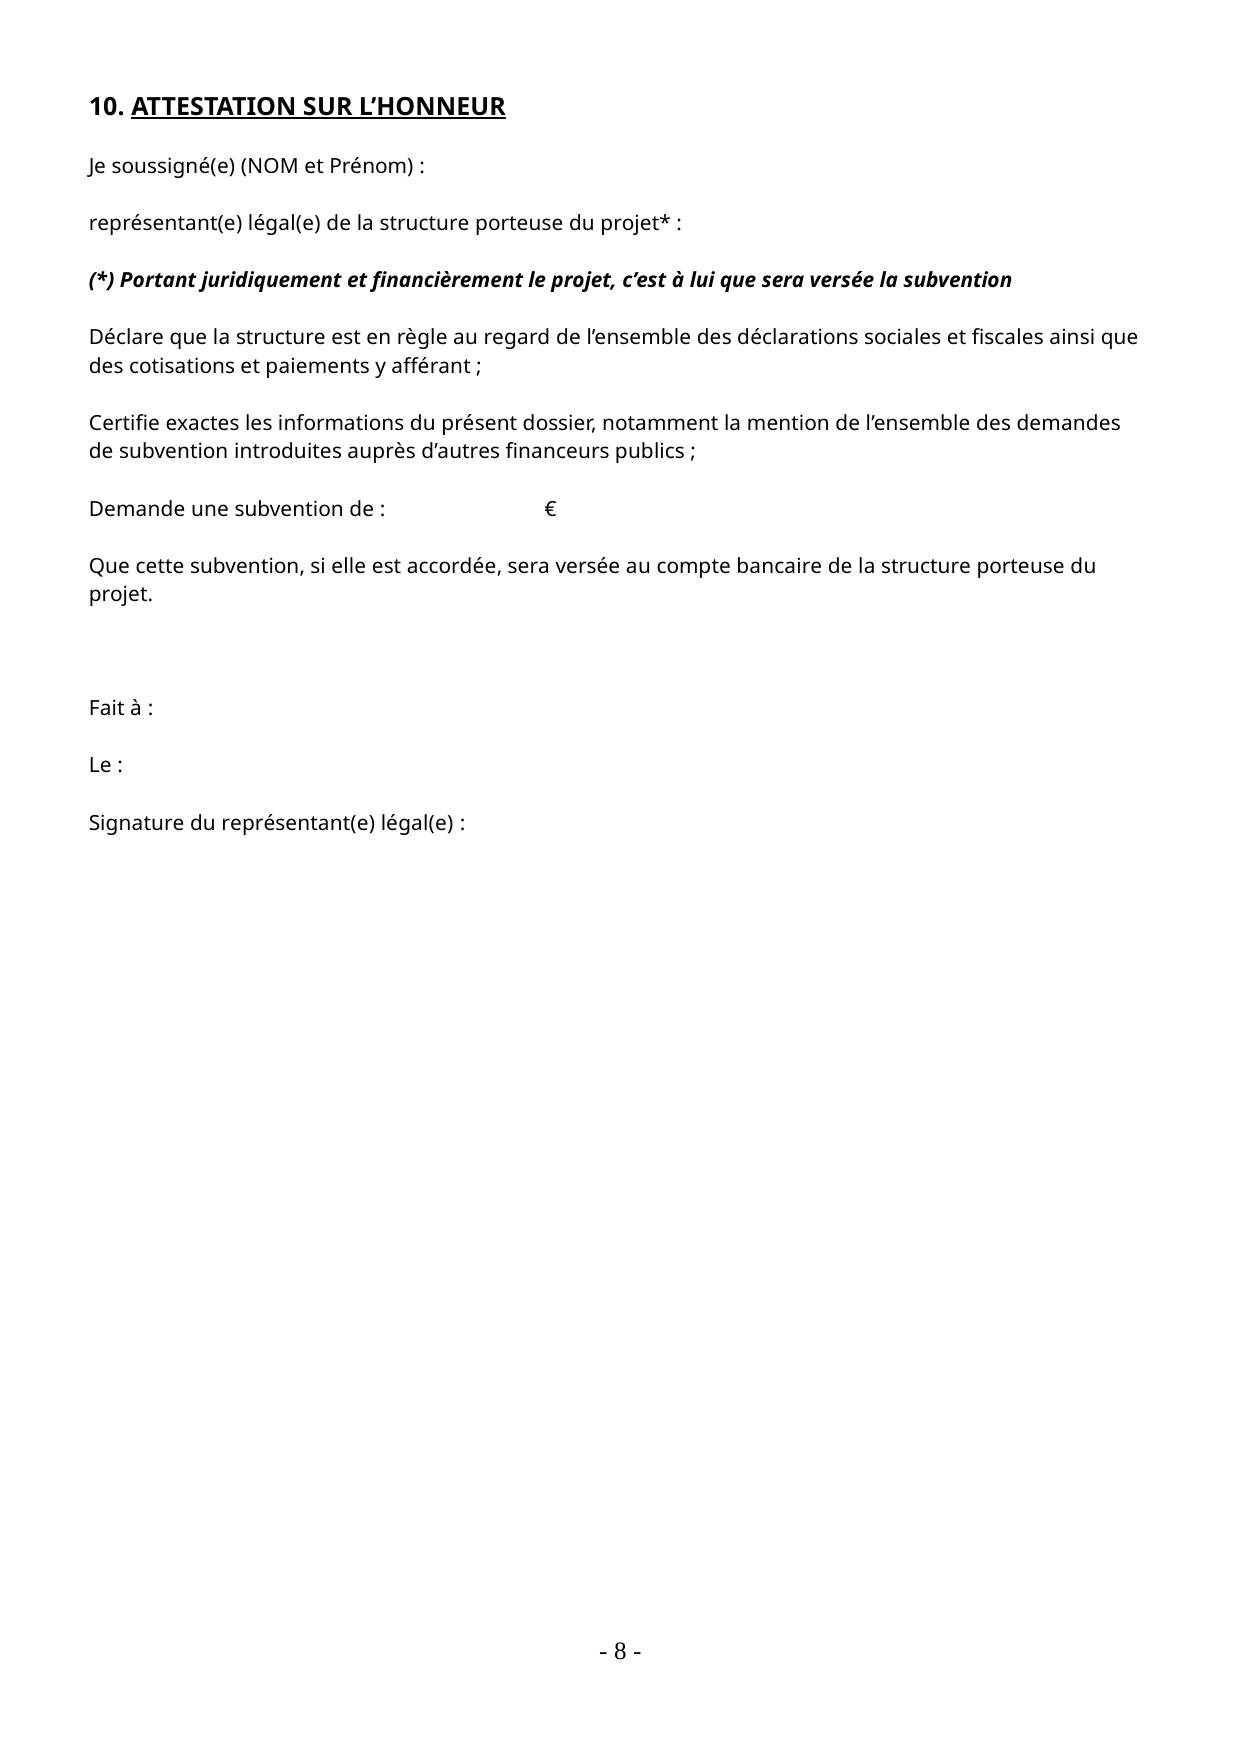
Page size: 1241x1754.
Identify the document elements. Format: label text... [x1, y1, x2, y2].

text (*) Portant juridiquement et financièrement le projet, c’est à lui que sera versée la subvention [88, 265, 1152, 294]
text Le : [88, 722, 1152, 779]
text Fait à : [88, 693, 1152, 722]
text Que cette subvention, si elle est accordée, sera versée au compte bancaire de la structure porteuse du projet. [88, 551, 1152, 608]
text 10. ATTESTATION SUR L’HONNEUR [88, 88, 1152, 122]
text Déclare que la structure est en règle au regard de l’ensemble des déclarations sociales et fiscales ainsi que des cotisations et paiements y afférant ; [88, 322, 1152, 379]
text Je soussigné(e) (NOM et Prénom) : [88, 151, 1152, 179]
text représentant(e) légal(e) de la structure porteuse du projet* : [88, 208, 1152, 237]
text Demande une subvention de : € [88, 493, 1152, 522]
text Signature du représentant(e) légal(e) : [88, 807, 1152, 836]
text Certifie exactes les informations du présent dossier, notamment la mention de l’ensemble des demandes de subvention introduites auprès d’autres financeurs publics ; [88, 408, 1152, 465]
